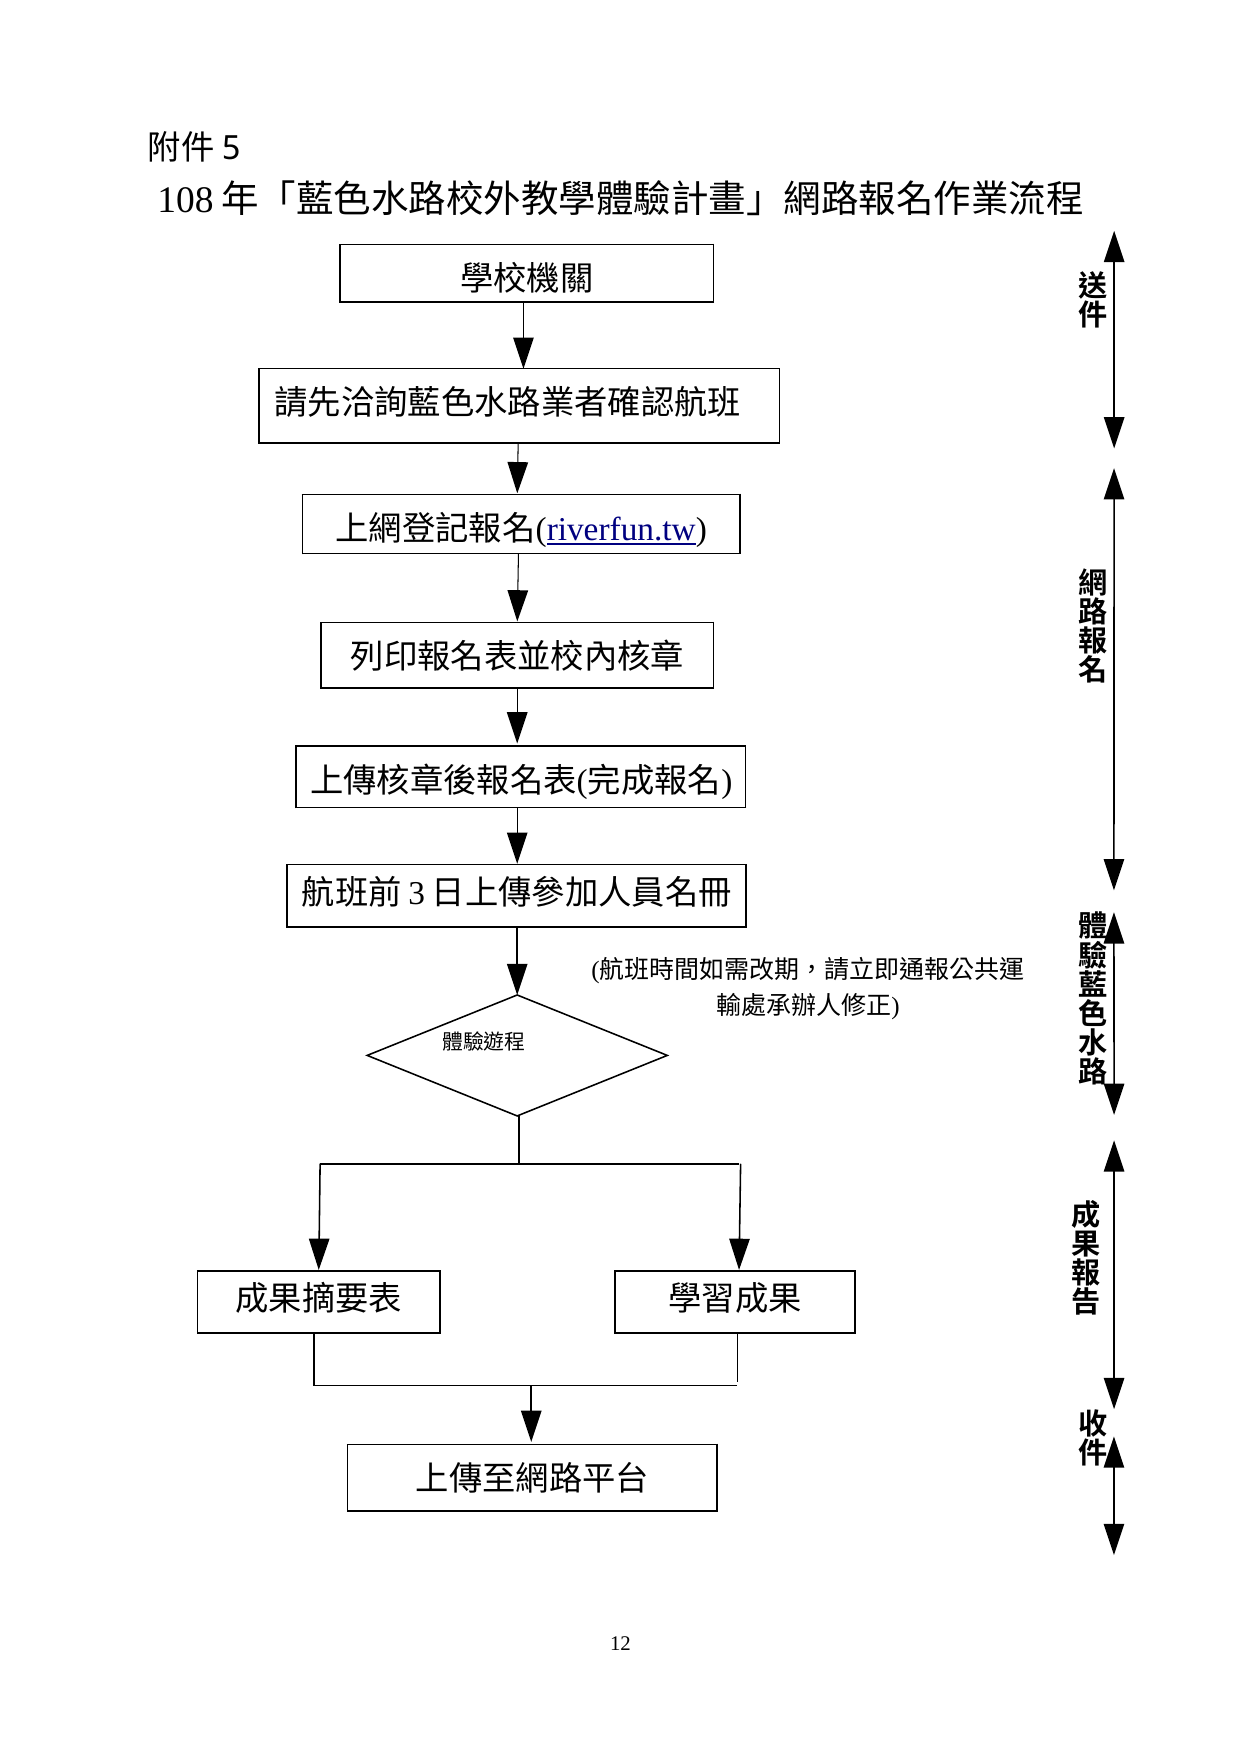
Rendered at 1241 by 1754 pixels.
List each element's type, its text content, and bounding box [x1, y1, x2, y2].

text [572, 942, 1044, 1042]
text [198, 1317, 439, 1332]
text [348, 1445, 716, 1457]
text 上傳至網路平台 [348, 1457, 716, 1499]
text 上傳核章後報名表(完成報名) [297, 759, 745, 801]
text [616, 1272, 854, 1284]
text 上網登記報名(riverfun.tw) [303, 507, 739, 549]
text [297, 801, 745, 807]
text 附件5 [148, 120, 1092, 169]
text [322, 623, 713, 687]
text [297, 747, 745, 759]
text 成果摘要表 [198, 1284, 439, 1317]
text 108年「藍色水路校外教學體驗計畫」網路報名作業流程 [148, 169, 1092, 223]
text 列印報名表並校內核章 [322, 636, 712, 677]
text 學校機關 [341, 257, 712, 299]
text [341, 245, 713, 301]
text [616, 1317, 854, 1332]
text (航班時間如需改期，請立即通報公共運輸處承辦人修正) [587, 949, 1029, 1022]
text [288, 865, 745, 878]
text [303, 495, 739, 507]
text [348, 1499, 716, 1510]
text 學習成果 [616, 1284, 854, 1317]
text [288, 911, 745, 926]
text [198, 1272, 439, 1284]
text [303, 549, 739, 553]
text 航班前3日上傳參加人員名冊 [288, 878, 745, 911]
